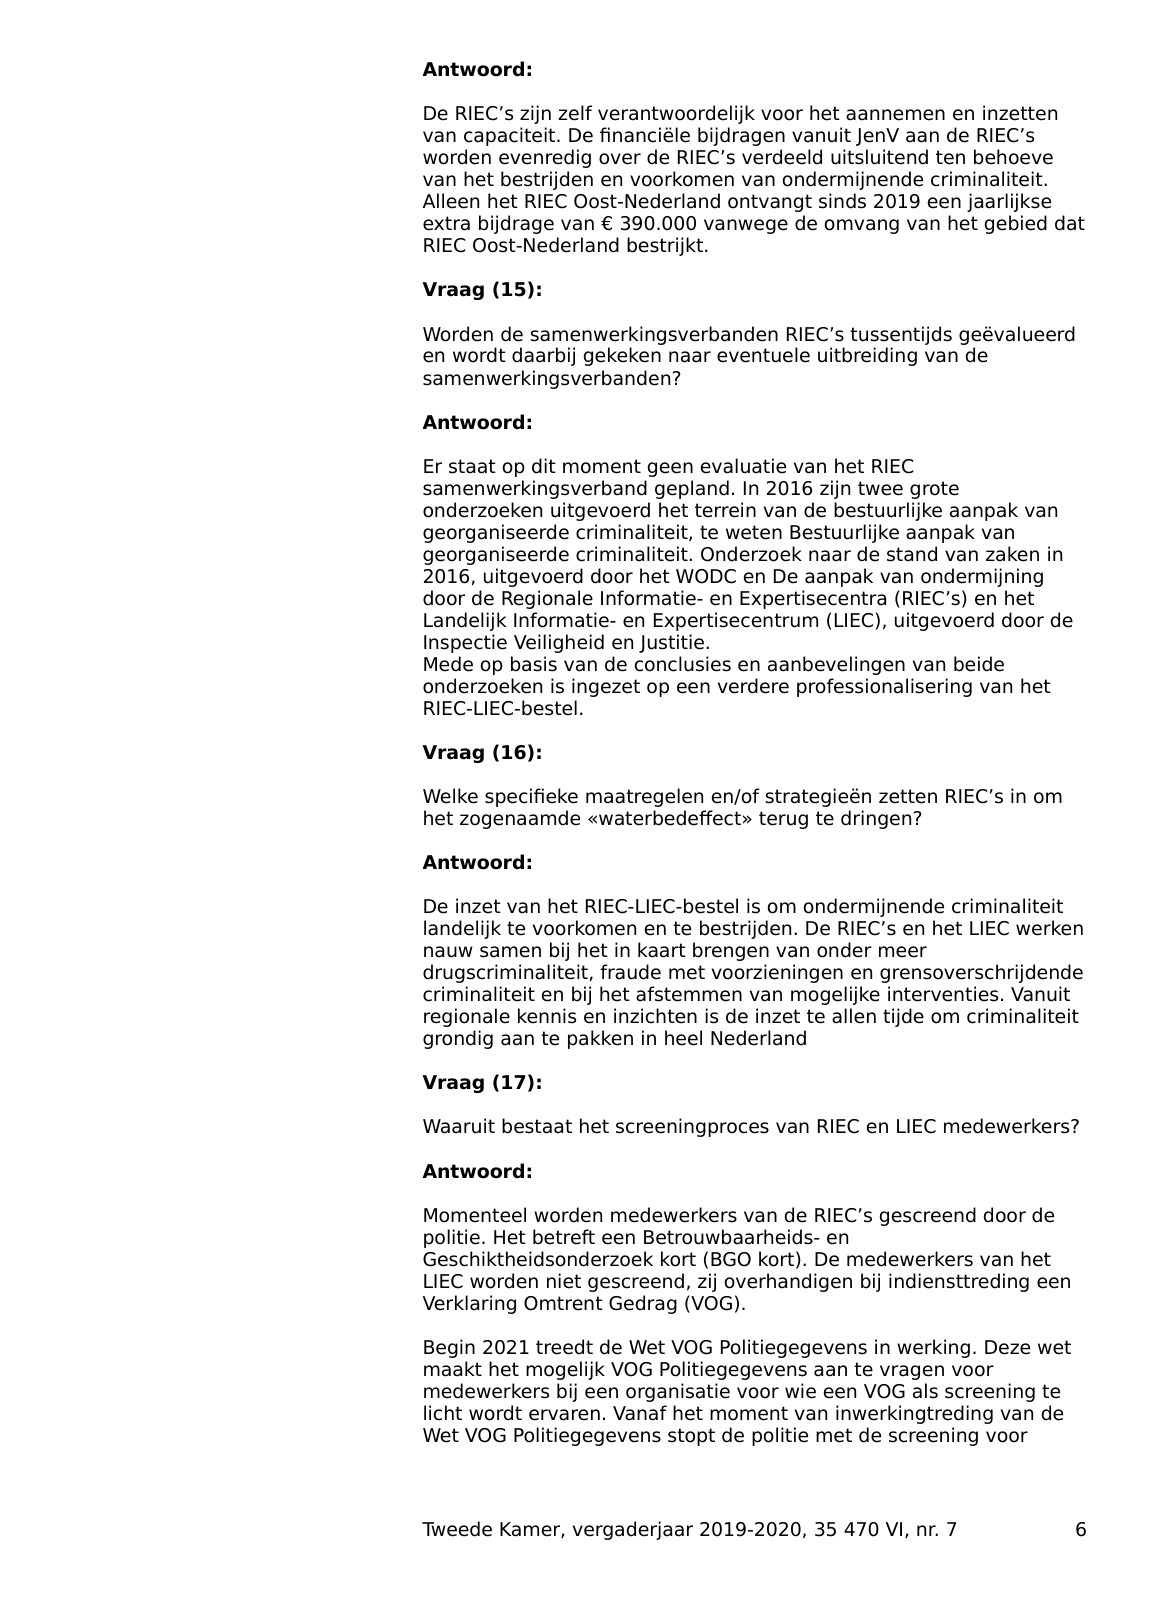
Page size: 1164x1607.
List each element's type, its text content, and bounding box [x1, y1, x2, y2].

subtitle Vraag (16): [422, 742, 1087, 764]
subtitle Antwoord: [422, 1161, 1087, 1182]
text Er staat op dit moment geen evaluatie van het RIEC samenwerkingsverband gepland. In 2016 zijn twee grote onderzoeken uitgevoerd het terrein van de bestuurlijke aanpak van georganiseerde criminaliteit, te weten Bestuurlijke aanpak van georganiseerde criminaliteit. Onderzoek naar de stand van zaken in 2016, uitgevoerd door het WODC en De aanpak van ondermijning door de Regionale Informatie- en Expertisecentra (RIEC’s) en het Landelijk Informatie- en Expertisecentrum (LIEC), uitgevoerd door de Inspectie Veiligheid en Justitie. [422, 456, 1087, 653]
text Begin 2021 treedt de Wet VOG Politiegegevens in werking. Deze wet maakt het mogelijk VOG Politiegegevens aan te vragen voor medewerkers bij een organisatie voor wie een VOG als screening te licht wordt ervaren. Vanaf het moment van inwerkingtreding van de Wet VOG Politiegegevens stopt de politie met de screening voor [422, 1337, 1087, 1447]
text Welke specifieke maatregelen en/of strategieën zetten RIEC’s in om het zogenaamde «waterbedeffect» terug te dringen? [422, 786, 1087, 830]
text Worden de samenwerkingsverbanden RIEC’s tussentijds geëvalueerd en wordt daarbij gekeken naar eventuele uitbreiding van de samenwerkingsverbanden? [422, 323, 1087, 389]
text Mede op basis van de conclusies en aanbevelingen van beide onderzoeken is ingezet op een verdere professionalisering van het RIEC-LIEC-bestel. [422, 653, 1087, 719]
subtitle Antwoord: [422, 59, 1087, 81]
subtitle Antwoord: [422, 852, 1087, 874]
subtitle Antwoord: [422, 412, 1087, 433]
text De RIEC’s zijn zelf verantwoordelijk voor het aannemen en inzetten van capaciteit. De financiële bijdragen vanuit JenV aan de RIEC’s worden evenredig over de RIEC’s verdeeld uitsluitend ten behoeve van het bestrijden en voorkomen van ondermijnende criminaliteit. Alleen het RIEC Oost-Nederland ontvangt sinds 2019 een jaarlijkse extra bijdrage van € 390.000 vanwege de omvang van het gebied dat RIEC Oost-Nederland bestrijkt. [422, 103, 1087, 257]
text De inzet van het RIEC-LIEC-bestel is om ondermijnende criminaliteit landelijk te voorkomen en te bestrijden. De RIEC’s en het LIEC werken nauw samen bij het in kaart brengen van onder meer drugscriminaliteit, fraude met voorzieningen en grensoverschrijdende criminaliteit en bij het afstemmen van mogelijke interventies. Vanuit regionale kennis en inzichten is de inzet te allen tijde om criminaliteit grondig aan te pakken in heel Nederland [422, 896, 1087, 1050]
subtitle Vraag (15): [422, 279, 1087, 301]
text Waaruit bestaat het screeningproces van RIEC en LIEC medewerkers? [422, 1116, 1087, 1138]
subtitle Vraag (17): [422, 1072, 1087, 1094]
text Momenteel worden medewerkers van de RIEC’s gescreend door de politie. Het betreft een Betrouwbaarheids- en Geschiktheidsonderzoek kort (BGO kort). De medewerkers van het LIEC worden niet gescreend, zij overhandigen bij indiensttreding een Verklaring Omtrent Gedrag (VOG). [422, 1205, 1087, 1314]
